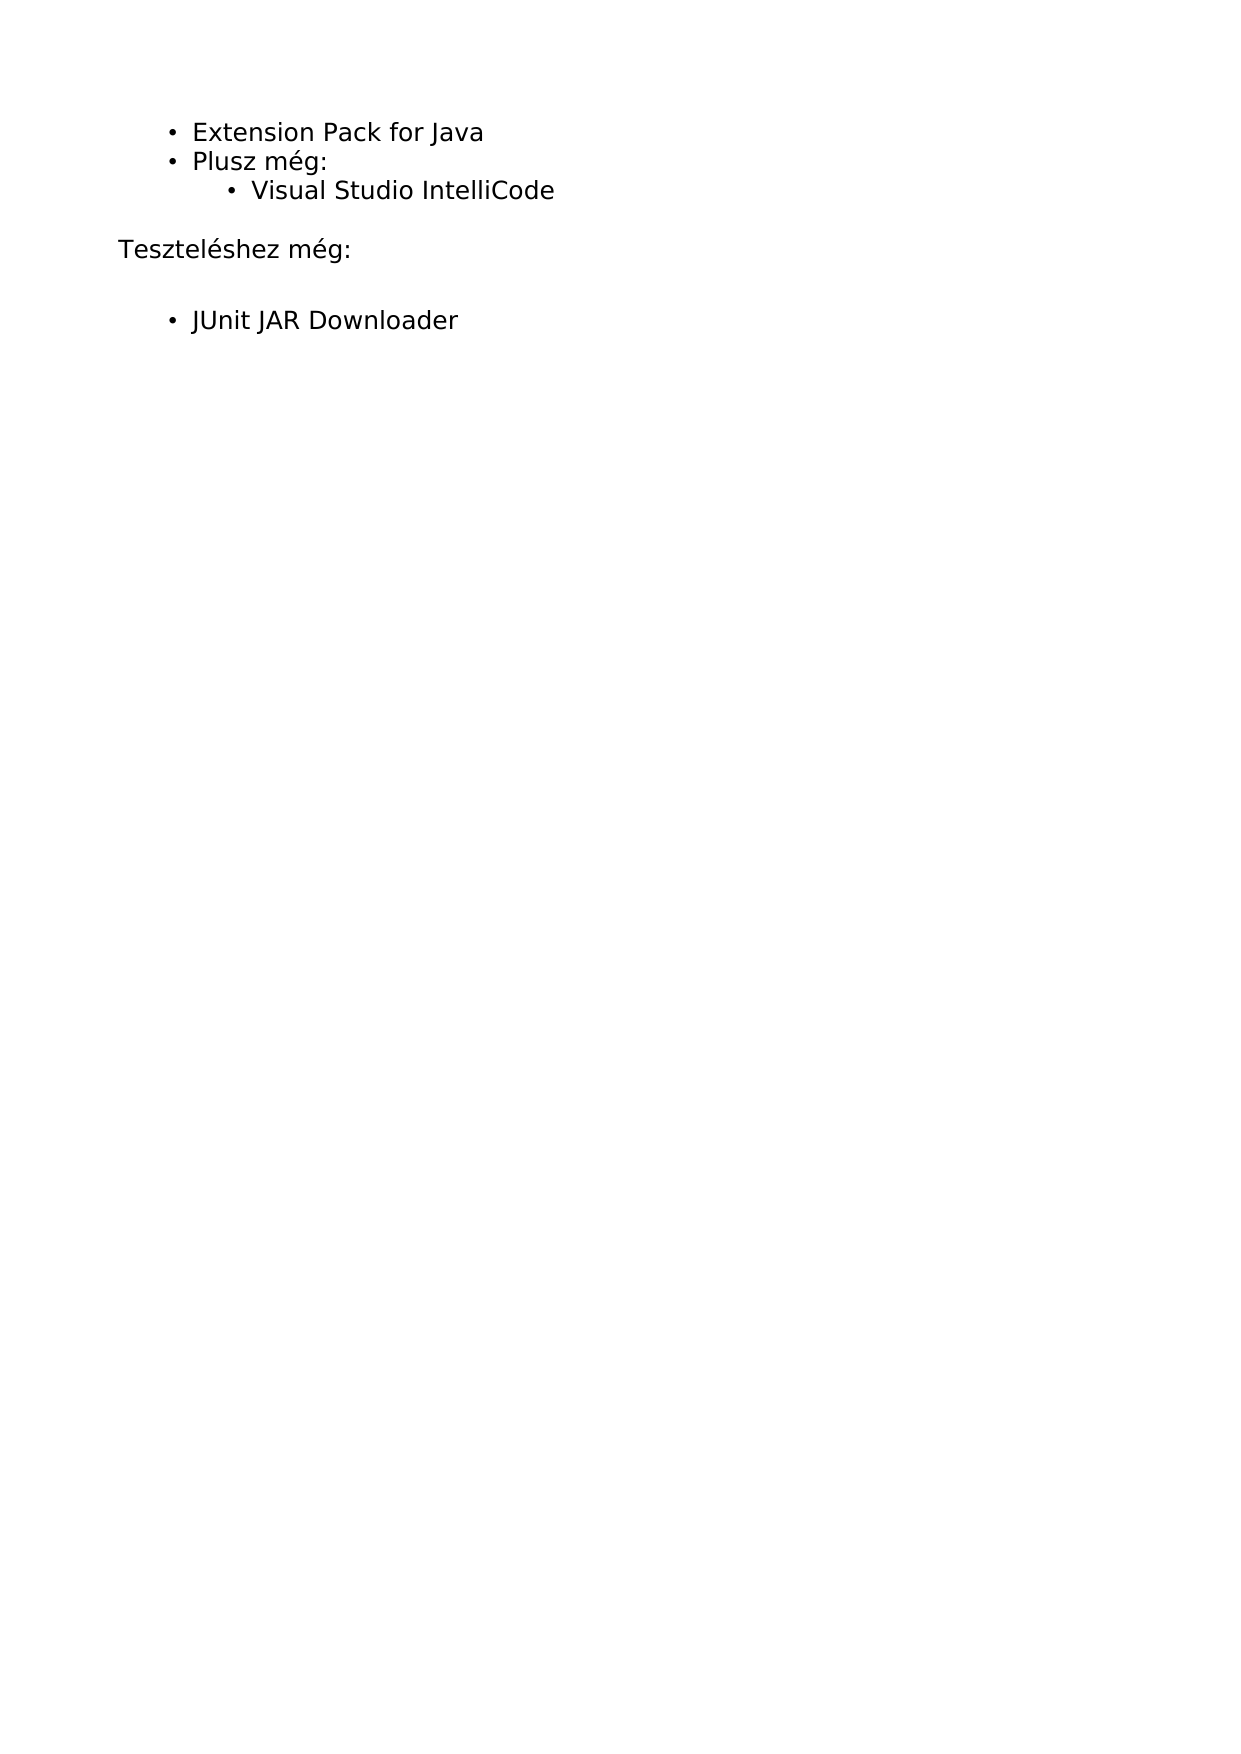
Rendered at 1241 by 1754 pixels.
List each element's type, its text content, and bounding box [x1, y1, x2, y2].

list Plusz még: [177, 147, 1122, 176]
list Extension Pack for Java [177, 118, 1122, 147]
text Teszteléshez még: [118, 235, 1122, 264]
list JUnit JAR Downloader [177, 306, 1122, 335]
list Visual Studio IntelliCode [236, 176, 1122, 206]
